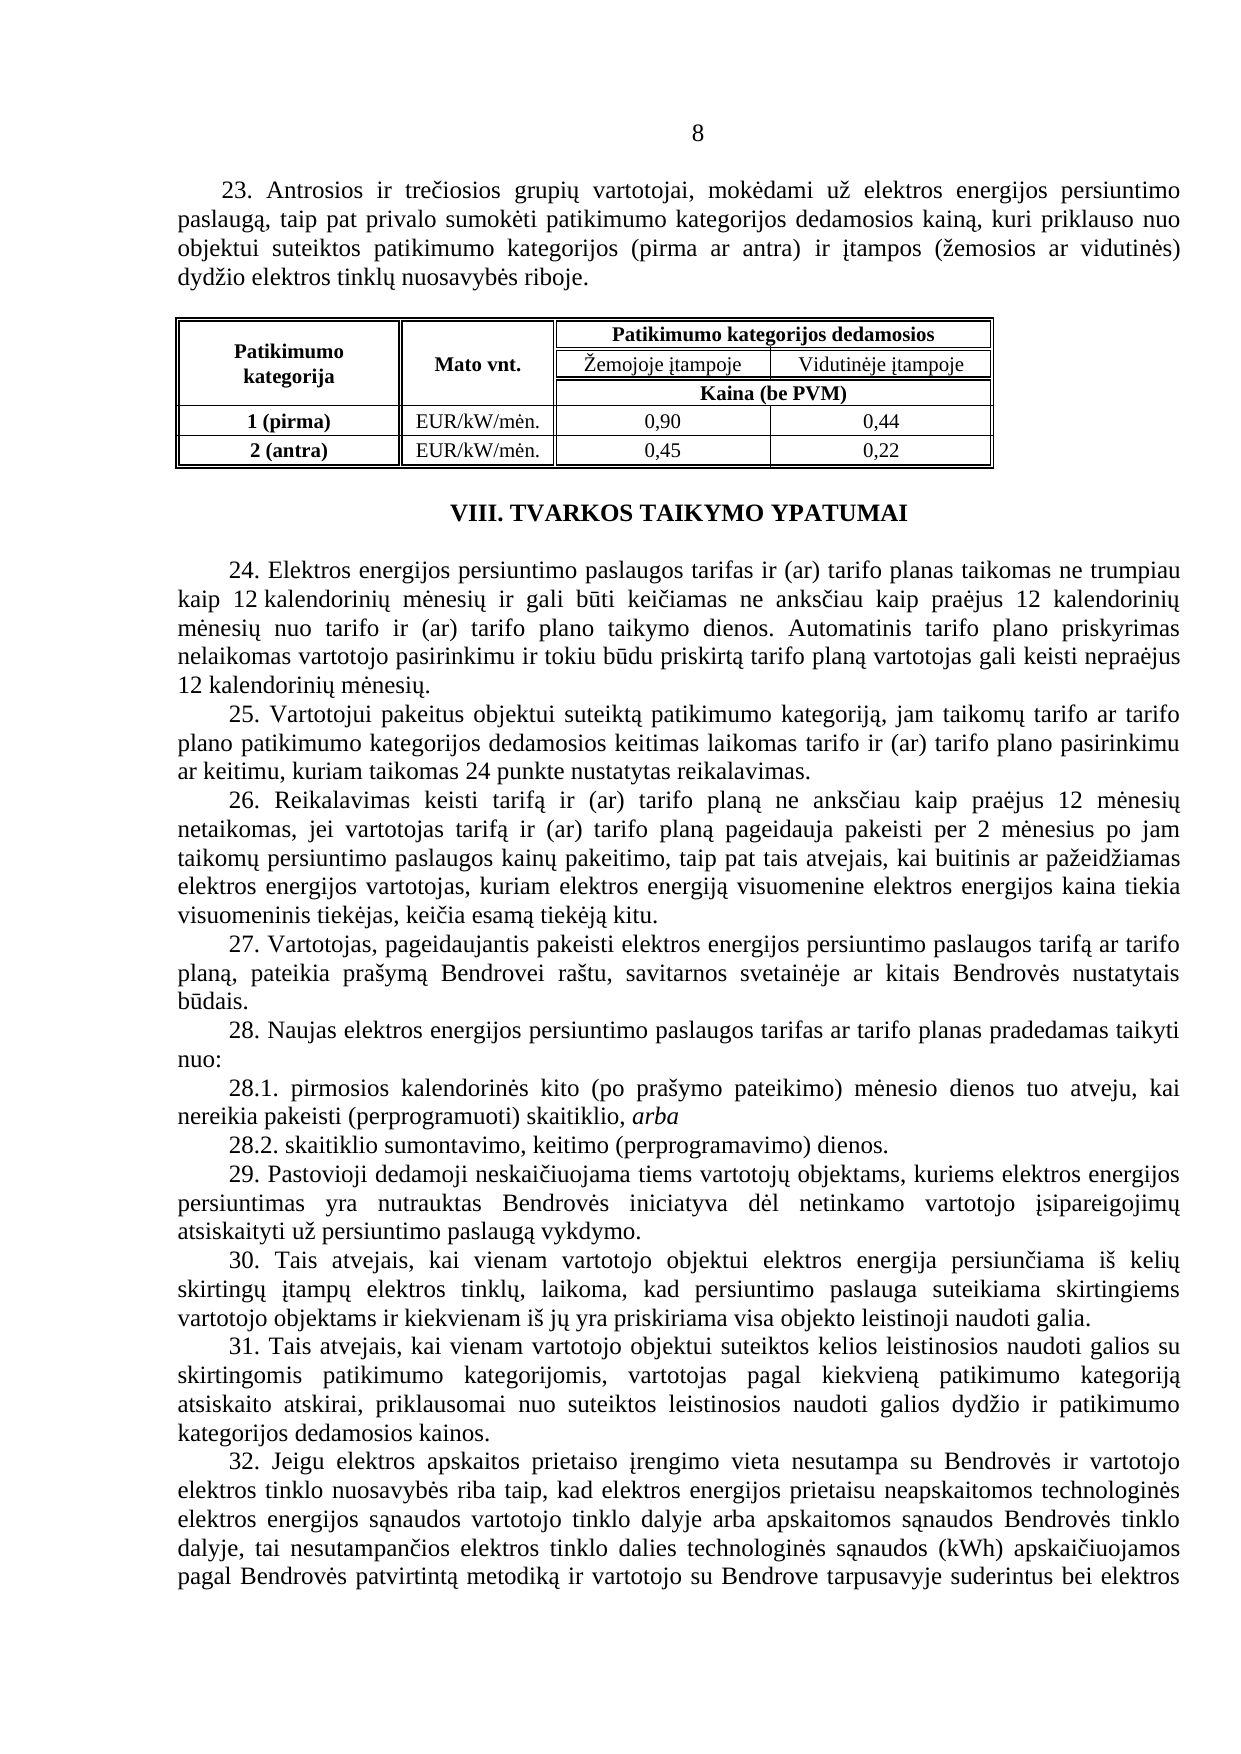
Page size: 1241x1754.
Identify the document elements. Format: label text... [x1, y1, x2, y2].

text 23. Antrosios ir trečiosios grupių vartotojai, mokėdami už elektros energijos persiuntimo paslaugą, taip pat privalo sumokėti patikimumo kategorijos dedamosios kainą, kuri priklauso nuo objektui suteiktos patikimumo kategorijos (pirma ar antra) ir įtampos (žemosios ar vidutinės) dydžio elektros tinklų nuosavybės riboje. [177, 176, 1181, 291]
text 25. Vartotojui pakeitus objektui suteiktą patikimumo kategoriją, jam taikomų tarifo ar tarifo plano patikimumo kategorijos dedamosios keitimas laikomas tarifo ir (ar) tarifo plano pasirinkimu ar keitimu, kuriam taikomas 24 punkte nustatytas reikalavimas. [177, 699, 1181, 785]
table_header Patikimumo kategorija [180, 322, 398, 405]
table_cell Kaina (be PVM) [557, 381, 990, 405]
text 27. Vartotojas, pageidaujantis pakeisti elektros energijos persiuntimo paslaugos tarifą ar tarifo planą, pateikia prašymą Bendrovei raštu, savitarnos svetainėje ar kitais Bendrovės nustatytais būdais. [177, 929, 1181, 1015]
text 24. Elektros energijos persiuntimo paslaugos tarifas ir (ar) tarifo planas taikomas ne trumpiau kaip 12 kalendorinių mėnesių ir gali būti keičiamas ne anksčiau kaip praėjus 12 kalendorinių mėnesių nuo tarifo ir (ar) tarifo plano taikymo dienos. Automatinis tarifo plano priskyrimas nelaikomas vartotojo pasirinkimu ir tokiu būdu priskirtą tarifo planą vartotojas gali keisti nepraėjus 12 kalendorinių mėnesių. [177, 555, 1181, 699]
table_cell 0,45 [557, 436, 770, 464]
table_cell Žemojoje įtampoje [557, 351, 770, 376]
text 30. Tais atvejais, kai vienam vartotojo objektui elektros energija persiunčiama iš kelių skirtingų įtampų elektros tinklų, laikoma, kad persiuntimo paslauga suteikiama skirtingiems vartotojo objektams ir kiekvienam iš jų yra priskiriama visa objekto leistinoji naudoti galia. [177, 1245, 1181, 1331]
table_cell EUR/kW/mėn. [403, 406, 553, 435]
text 28.2. skaitiklio sumontavimo, keitimo (perprogramavimo) dienos. [177, 1130, 1181, 1159]
table_cell 1 (pirma) [180, 406, 398, 435]
table_cell 0,44 [771, 406, 990, 435]
table_header Mato vnt. [403, 322, 553, 405]
text 26. Reikalavimas keisti tarifą ir (ar) tarifo planą ne anksčiau kaip praėjus 12 mėnesių netaikomas, jei vartotojas tarifą ir (ar) tarifo planą pageidauja pakeisti per 2 mėnesius po jam taikomų persiuntimo paslaugos kainų pakeitimo, taip pat tais atvejais, kai buitinis ar pažeidžiamas elektros energijos vartotojas, kuriam elektros energiją visuomenine elektros energijos kaina tiekia visuomeninis tiekėjas, keičia esamą tiekėją kitu. [177, 785, 1181, 929]
text 31. Tais atvejais, kai vienam vartotojo objektui suteiktos kelios leistinosios naudoti galios su skirtingomis patikimumo kategorijomis, vartotojas pagal kiekvieną patikimumo kategoriją atsiskaito atskirai, priklausomai nuo suteiktos leistinosios naudoti galios dydžio ir patikimumo kategorijos dedamosios kainos. [177, 1331, 1181, 1446]
table_header Patikimumo kategorijos dedamosios [557, 322, 990, 346]
table_cell 2 (antra) [180, 436, 398, 464]
table_cell Vidutinėje įtampoje [771, 351, 990, 376]
text 28.1. pirmosios kalendorinės kito (po prašymo pateikimo) mėnesio dienos tuo atveju, kai nereikia pakeisti (perprogramuoti) skaitiklio, arba [177, 1073, 1181, 1130]
text 29. Pastovioji dedamoji neskaičiuojama tiems vartotojų objektams, kuriems elektros energijos persiuntimas yra nutrauktas Bendrovės iniciatyva dėl netinkamo vartotojo įsipareigojimų atsiskaityti už persiuntimo paslaugą vykdymo. [177, 1159, 1181, 1245]
table_cell 0,22 [771, 436, 990, 464]
text VIII. TVARKOS TAIKYMO YPATUMAI [177, 498, 1181, 526]
table_cell 0,90 [557, 406, 770, 435]
text 28. Naujas elektros energijos persiuntimo paslaugos tarifas ar tarifo planas pradedamas taikyti nuo: [177, 1015, 1181, 1073]
table_cell EUR/kW/mėn. [403, 436, 553, 464]
text 32. Jeigu elektros apskaitos prietaiso įrengimo vieta nesutampa su Bendrovės ir vartotojo elektros tinklo nuosavybės riba taip, kad elektros energijos prietaisu neapskaitomos technologinės elektros energijos sąnaudos vartotojo tinklo dalyje arba apskaitomos sąnaudos Bendrovės tinklo dalyje, tai nesutampančios elektros tinklo dalies technologinės sąnaudos (kWh) apskaičiuojamos pagal Bendrovės patvirtintą metodiką ir vartotojo su Bendrove tarpusavyje suderintus bei elektros [177, 1446, 1181, 1590]
